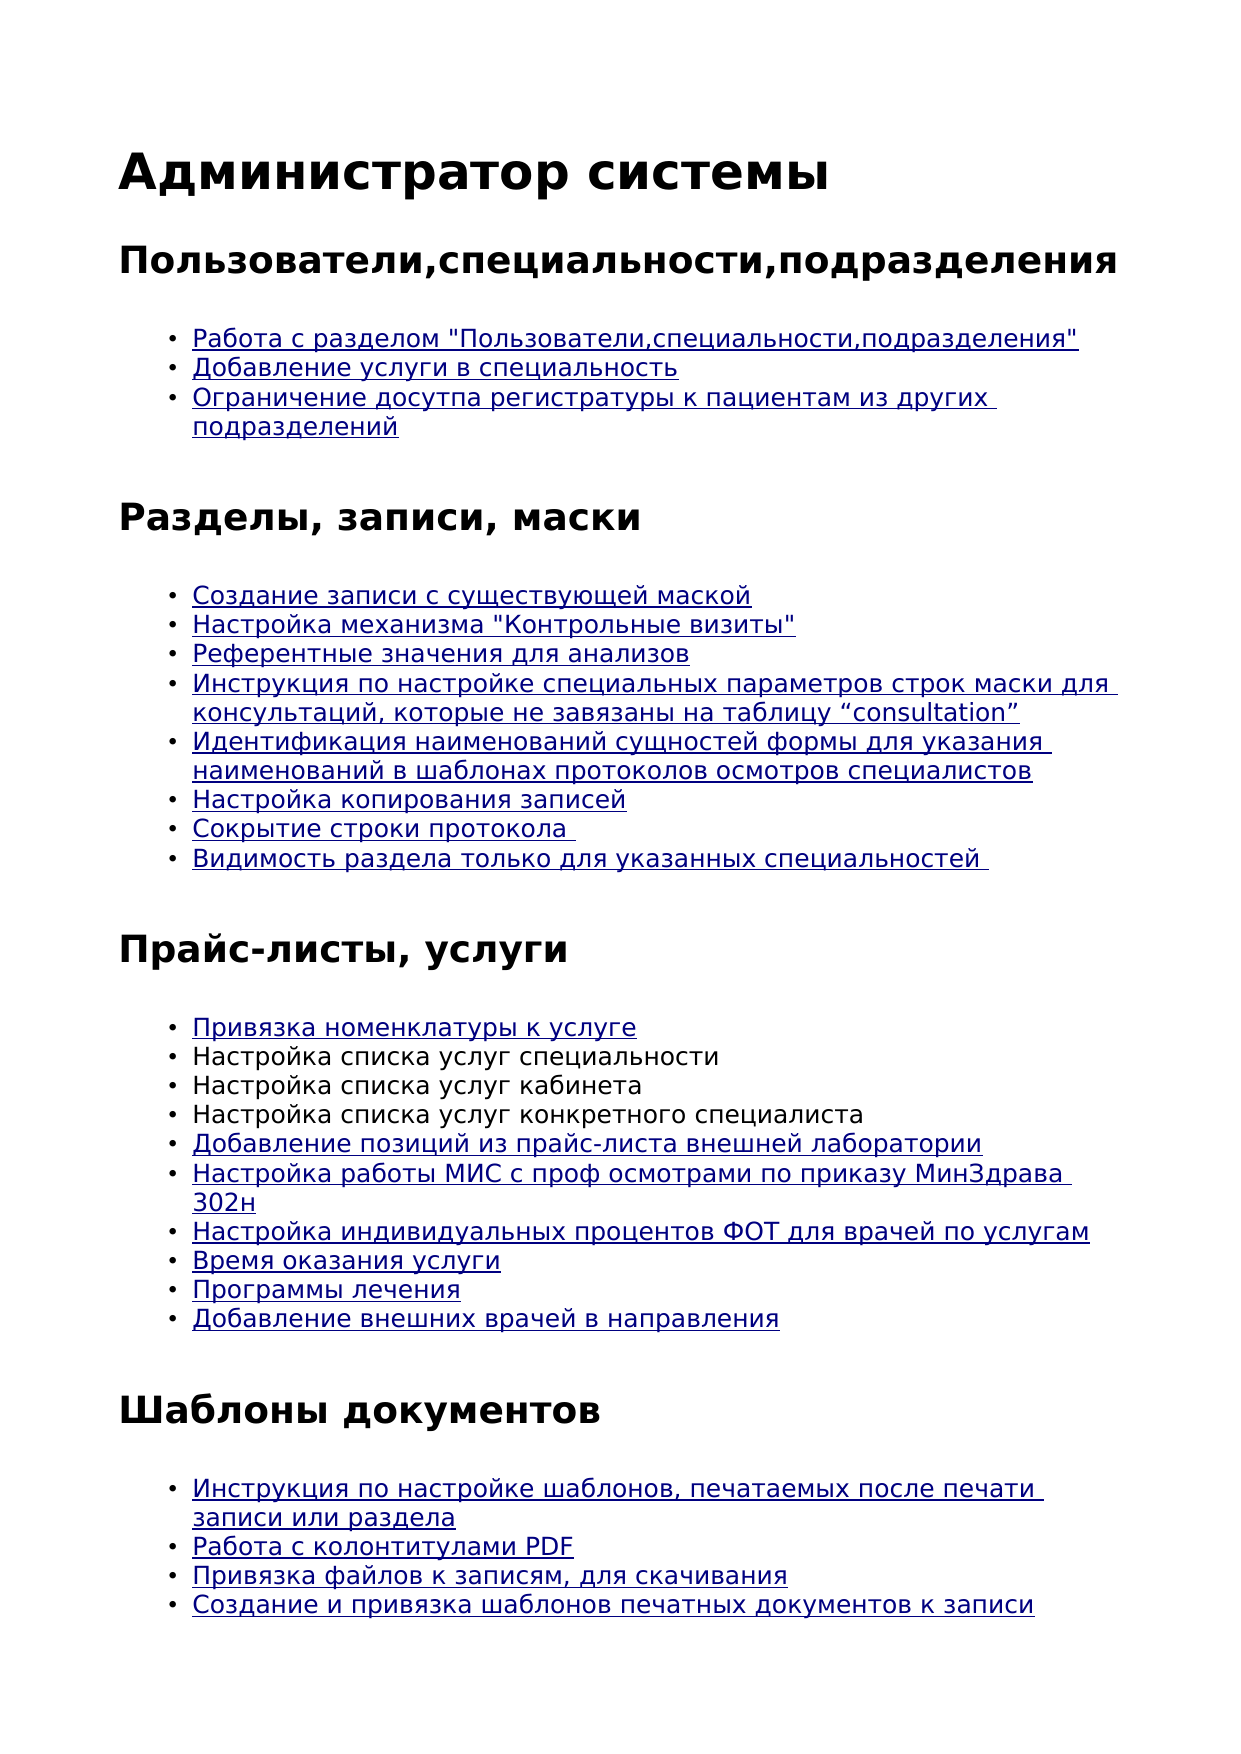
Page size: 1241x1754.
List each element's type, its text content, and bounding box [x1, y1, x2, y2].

list Привязка файлов к записям, для скачивания [177, 1561, 1122, 1591]
list Настройка механизма "Контрольные визиты" [177, 610, 1122, 639]
list Настройка списка услуг специальности [177, 1042, 1122, 1071]
list Работа с колонтитулами PDF [177, 1532, 1122, 1561]
list Сокрытие строки протокола [177, 814, 1122, 844]
subtitle Администратор системы [118, 143, 1122, 201]
list Настройка списка услуг кабинета [177, 1071, 1122, 1101]
list Референтные значения для анализов [177, 639, 1122, 669]
list Привязка номенклатуры к услуге [177, 1013, 1122, 1042]
list Настройка списка услуг конкретного специалиста [177, 1101, 1122, 1130]
list Настройка копирования записей [177, 785, 1122, 814]
list Настройка индивидуальных процентов ФОТ для врачей по услугам [177, 1217, 1122, 1246]
subtitle Разделы, записи, маски [118, 496, 1122, 539]
list Инструкция по настройке шаблонов, печатаемых после печати записи или раздела [177, 1474, 1122, 1532]
subtitle Пользователи,специальности,подразделения [118, 239, 1122, 282]
subtitle Шаблоны документов [118, 1388, 1122, 1432]
list Добавление внешних врачей в направления [177, 1305, 1122, 1334]
list Время оказания услуги [177, 1246, 1122, 1276]
list Настройка работы МИС с проф осмотрами по приказу МинЗдрава 302н [177, 1159, 1122, 1217]
list Добавление позиций из прайс-листа внешней лаборатории [177, 1130, 1122, 1159]
list Инструкция по настройке специальных параметров строк маски для консультаций, которые не завязаны на таблицу “consultation” [177, 669, 1122, 727]
list Идентификация наименований сущностей формы для указания наименований в шаблонах протоколов осмотров специалистов [177, 727, 1122, 785]
list Видимость раздела только для указанных специальностей [177, 844, 1122, 873]
list Работа с разделом "Пользователи,специальности,подразделения" [177, 324, 1122, 354]
list Ограничение досутпа регистратуры к пациентам из других подразделений [177, 383, 1122, 441]
list Создание записи с существующей маской [177, 581, 1122, 610]
list Программы лечения [177, 1276, 1122, 1305]
list Создание и привязка шаблонов печатных документов к записи [177, 1591, 1122, 1620]
list Добавление услуги в специальность [177, 354, 1122, 383]
subtitle Прайс-листы, услуги [118, 927, 1122, 971]
